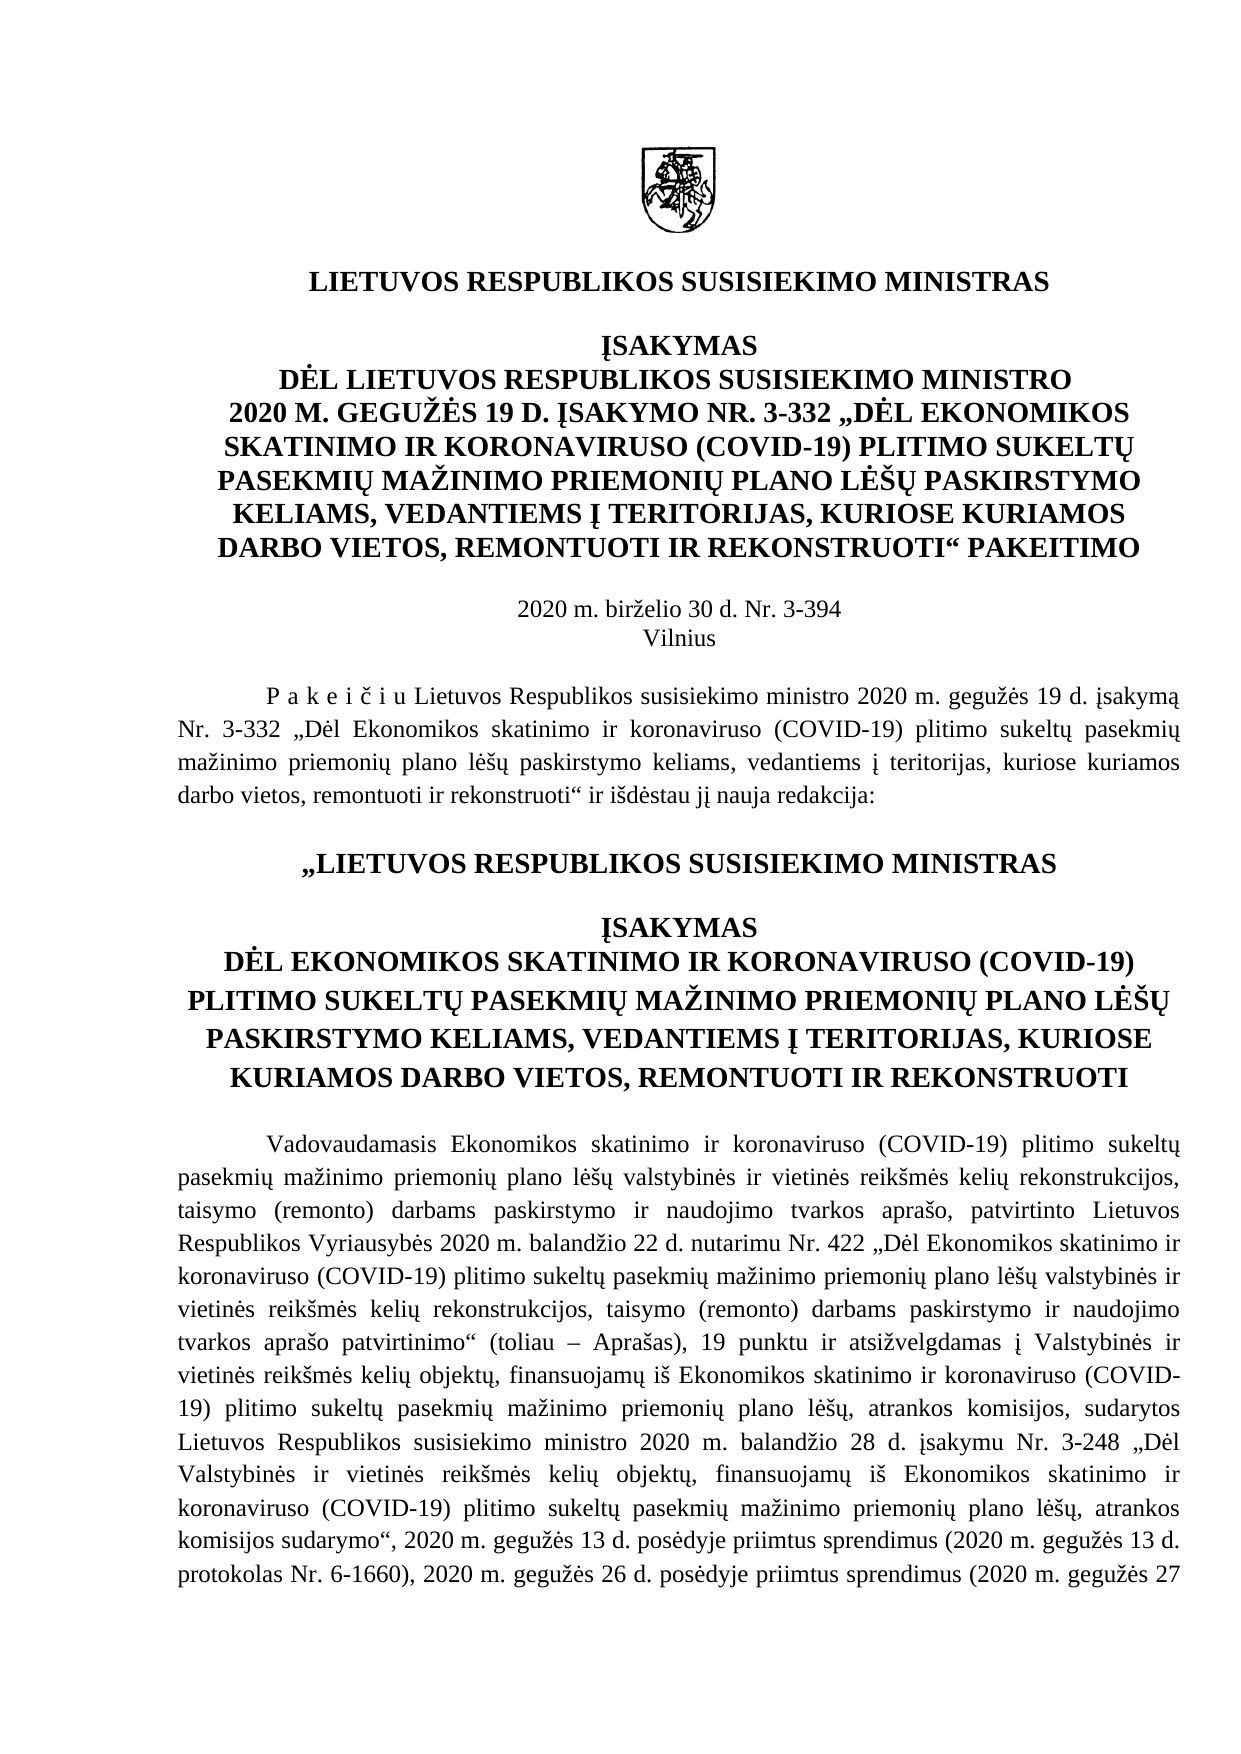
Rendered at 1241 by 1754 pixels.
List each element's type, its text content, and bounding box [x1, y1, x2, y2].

text LIETUVOS RESPUBLIKOS SUSISIEKIMO MINISTRAS [177, 264, 1181, 297]
text Vadovaudamasis Ekonomikos skatinimo ir koronaviruso (COVID-19) plitimo sukeltų pasekmių mažinimo priemonių plano lėšų valstybinės ir vietinės reikšmės kelių rekonstrukcijos, taisymo (remonto) darbams paskirstymo ir naudojimo tvarkos aprašo, patvirtinto Lietuvos Respublikos Vyriausybės 2020 m. balandžio 22 d. nutarimu Nr. 422 „Dėl Ekonomikos skatinimo ir koronaviruso (COVID-19) plitimo sukeltų pasekmių mažinimo priemonių plano lėšų valstybinės ir vietinės reikšmės kelių rekonstrukcijos, taisymo (remonto) darbams paskirstymo ir naudojimo tvarkos aprašo patvirtinimo“ (toliau – Aprašas), 19 punktu ir atsižvelgdamas į Valstybinės ir vietinės reikšmės kelių objektų, finansuojamų iš Ekonomikos skatinimo ir koronaviruso (COVID-19) plitimo sukeltų pasekmių mažinimo priemonių plano lėšų, atrankos komisijos, sudarytos Lietuvos Respublikos susisiekimo ministro 2020 m. balandžio 28 d. įsakymu Nr. 3-248 „Dėl Valstybinės ir vietinės reikšmės kelių objektų, finansuojamų iš Ekonomikos skatinimo ir koronaviruso (COVID-19) plitimo sukeltų pasekmių mažinimo priemonių plano lėšų, atrankos komisijos sudarymo“, 2020 m. gegužės 13 d. posėdyje priimtus sprendimus (2020 m. gegužės 13 d. protokolas Nr. 6-1660), 2020 m. gegužės 26 d. posėdyje priimtus sprendimus (2020 m. gegužės 27 [177, 1129, 1181, 1587]
text 2020 M. GEGUŽĖS 19 D. ĮSAKYMO NR. 3-332 „DĖL EKONOMIKOS SKATINIMO IR KORONAVIRUSO (COVID-19) PLITIMO SUKELTŲ PASEKMIŲ MAŽINIMO PRIEMONIŲ PLANO LĖŠŲ PASKIRSTYMO KELIAMS, VEDANTIEMS Į TERITORIJAS, KURIOSE KURIAMOS DARBO VIETOS, REMONTUOTI IR REKONSTRUOTI“ PAKEITIMO [177, 396, 1181, 563]
text DĖL EKONOMIKOS SKATINIMO IR KORONAVIRUSO (COVID-19) PLITIMO SUKELTŲ PASEKMIŲ MAŽINIMO PRIEMONIŲ PLANO LĖŠŲ PASKIRSTYMO KELIAMS, VEDANTIEMS Į TERITORIJAS, KURIOSE KURIAMOS DARBO VIETOS, REMONTUOTI IR REKONSTRUOTI [177, 944, 1181, 1093]
text ĮSAKYMAS [177, 911, 1181, 944]
text „LIETUVOS RESPUBLIKOS SUSISIEKIMO MINISTRAS [177, 846, 1181, 879]
text DĖL LIETUVOS RESPUBLIKOS SUSISIEKIMO MINISTRO [177, 362, 1181, 396]
text P a k e i č i u Lietuvos Respublikos susisiekimo ministro 2020 m. gegužės 19 d. įsakymą Nr. 3-332 „Dėl Ekonomikos skatinimo ir koronaviruso (COVID-19) plitimo sukeltų pasekmių mažinimo priemonių plano lėšų paskirstymo keliams, vedantiems į teritorijas, kuriose kuriamos darbo vietos, remontuoti ir rekonstruoti“ ir išdėstau jį nauja redakcija: [177, 681, 1181, 808]
text 2020 m. birželio 30 d. Nr. 3-394 [177, 594, 1181, 623]
text ĮSAKYMAS [177, 328, 1181, 362]
text Vilnius [177, 623, 1181, 652]
